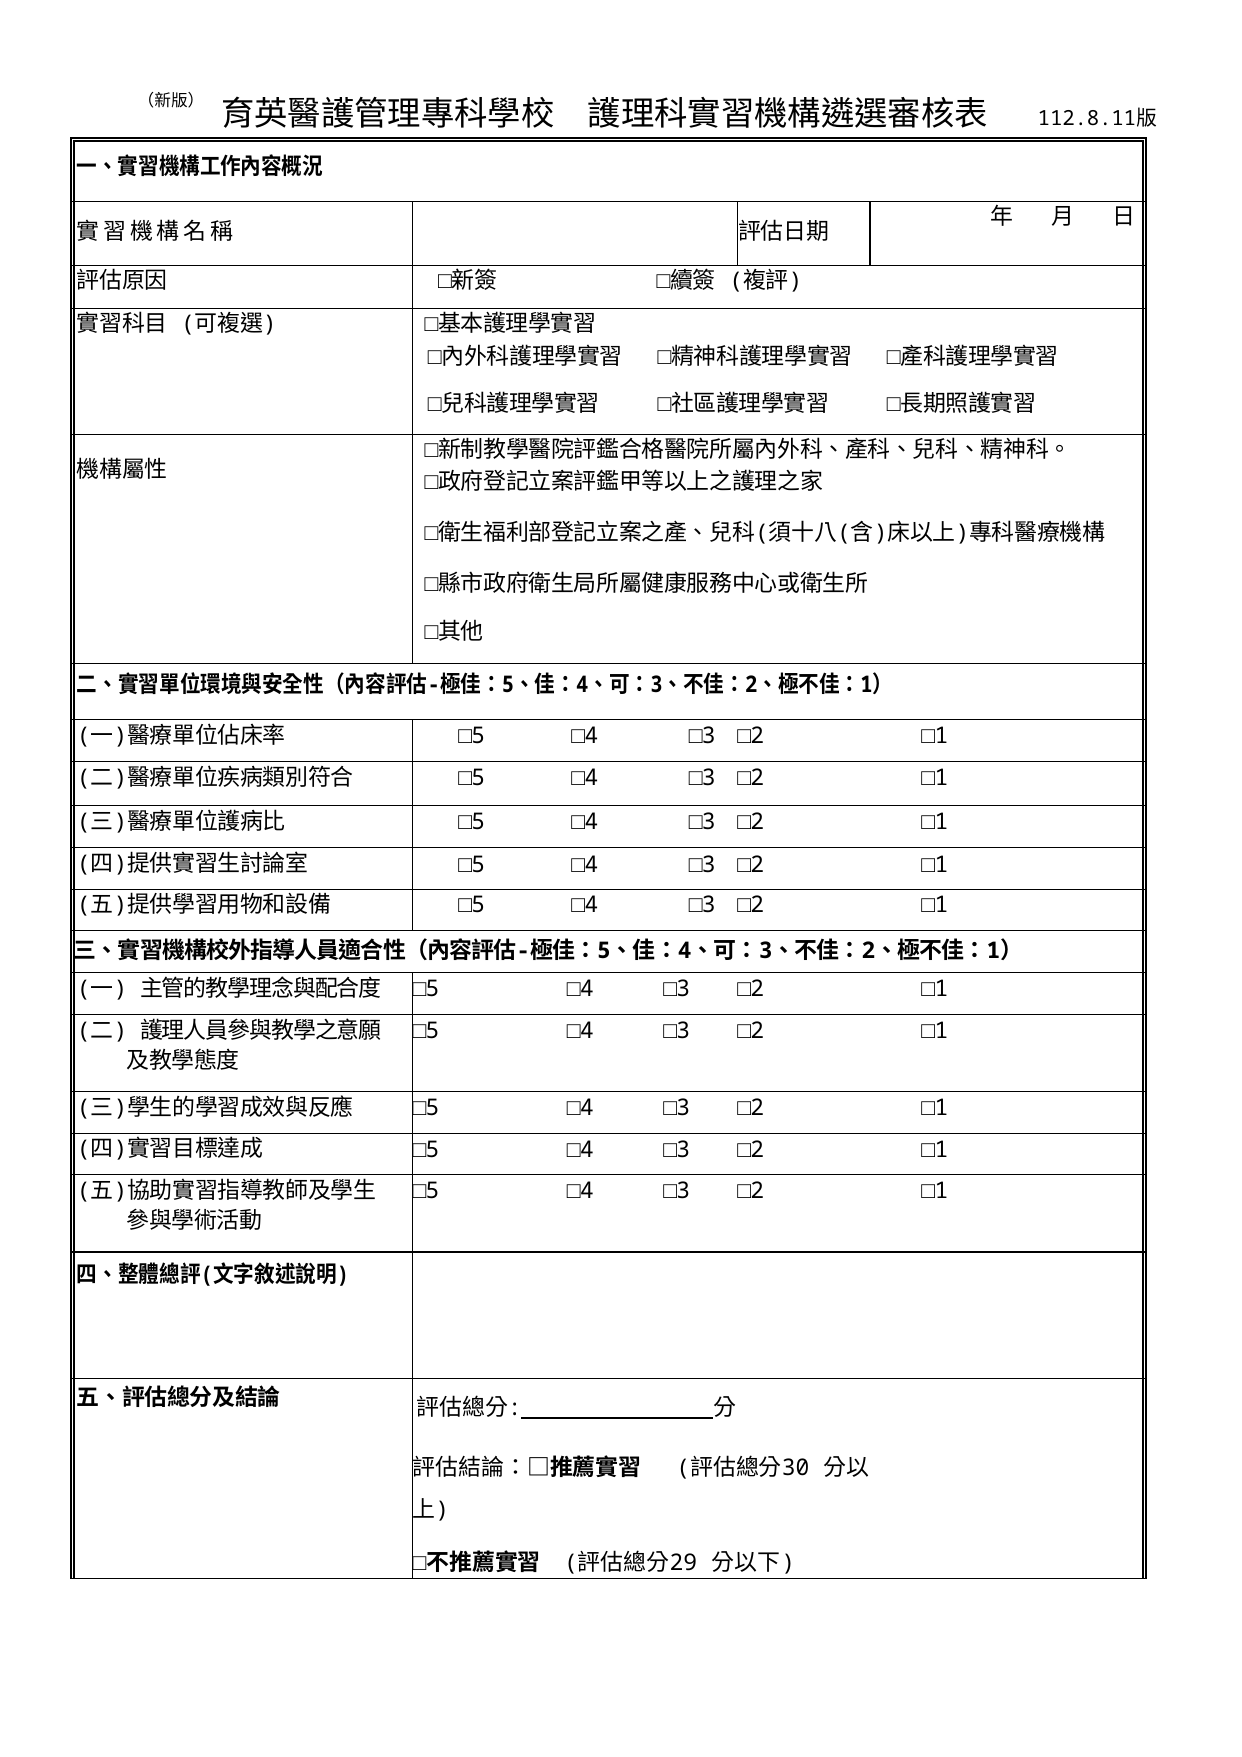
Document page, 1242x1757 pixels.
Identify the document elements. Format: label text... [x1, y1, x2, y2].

table_cell □1 [870, 890, 1142, 930]
table_cell □4 [533, 1175, 663, 1251]
table_header 一、實習機構工作內容概況 [75, 142, 1142, 201]
table_cell 機構屬性 [75, 435, 412, 663]
table_cell □產科護理學實習 □長期照護實習 [870, 309, 1142, 434]
table_cell (一)醫療單位佔床率 [75, 720, 412, 761]
table_cell □3 [663, 1134, 737, 1174]
table_cell □3 [663, 762, 737, 805]
table_cell □1 [870, 762, 1142, 805]
table_cell □5 [413, 762, 533, 805]
table_cell □5 [413, 806, 533, 847]
table_cell □3 [663, 848, 737, 888]
table_cell □5 [413, 1134, 533, 1174]
table_cell □1 [870, 848, 1142, 888]
table_cell □4 [533, 973, 663, 1014]
table_cell □4 [533, 890, 663, 930]
table_cell 評估總分: 分 評估結論：□推薦實習 (評估總分30 分以上) □不推薦實習 (評估總分29 分以下) [413, 1379, 1142, 1578]
table_cell □1 [870, 973, 1142, 1014]
table_cell 實習機構名稱 [75, 202, 412, 265]
table_cell □4 [533, 762, 663, 805]
text （新版） 育英醫護管理專科學校 護理科實習機構遴選審核表 112.8.11版 [137, 87, 1167, 136]
table_cell □3 [663, 890, 737, 930]
table_cell 四、整體總評(文字敘述說明) [75, 1253, 412, 1378]
table_cell □5 [413, 1092, 533, 1132]
table_cell (二)醫療單位疾病類別符合 [75, 762, 412, 805]
table_cell □2 [737, 762, 870, 805]
table_cell (四)提供實習生討論室 [75, 848, 412, 888]
table_cell □4 [533, 1134, 663, 1174]
table_cell □2 [737, 1015, 870, 1091]
table_cell 三、實習機構校外指導人員適合性（內容評估-極佳：5、佳：4、可：3、不佳：2、極不佳：1） [75, 931, 1142, 972]
table_cell □5 [413, 890, 533, 930]
table_cell □5 [413, 1015, 533, 1091]
table_cell □3 [663, 973, 737, 1014]
table_cell (三)醫療單位護病比 [75, 806, 412, 847]
table_cell □4 [533, 848, 663, 888]
table_cell 五、評估總分及結論 [75, 1379, 412, 1578]
table_cell 實習科目 (可複選) [75, 309, 412, 434]
table_cell □1 [870, 1134, 1142, 1174]
table_cell □1 [870, 806, 1142, 847]
table_cell 年 月 日 [871, 202, 1142, 265]
table_cell [413, 1253, 1142, 1378]
table_cell (五)協助實習指導教師及學生 參與學術活動 [75, 1175, 412, 1251]
table_cell □4 [533, 1015, 663, 1091]
table_cell □3 [663, 1015, 737, 1091]
table_cell 評估原因 [75, 266, 412, 308]
table_cell [413, 202, 737, 265]
table_cell □4 [533, 720, 663, 761]
table_cell (三)學生的學習成效與反應 [75, 1092, 412, 1132]
table_cell □5 [413, 720, 533, 761]
table_cell □3 [663, 720, 737, 761]
table_cell □2 [737, 806, 870, 847]
table_cell □2 [737, 1175, 870, 1251]
table_cell □2 [737, 1092, 870, 1132]
table_cell □基本護理學實習 □內外科護理學實習 □兒科護理學實習 [413, 309, 645, 434]
table_cell (四)實習目標達成 [75, 1134, 412, 1174]
table_cell □5 [413, 973, 533, 1014]
table_cell □2 [737, 720, 870, 761]
table_cell □1 [870, 1092, 1142, 1132]
table_cell 評估日期 [738, 202, 869, 265]
table_cell 二、實習單位環境與安全性（內容評估-極佳：5、佳：4、可：3、不佳：2、極不佳：1） [75, 664, 1142, 719]
table_cell □精神科護理學實習 □社區護理學實習 [645, 309, 870, 434]
table_cell □4 [533, 806, 663, 847]
table_cell □1 [870, 1175, 1142, 1251]
table_cell (五)提供學習用物和設備 [75, 890, 412, 930]
table_cell □5 [413, 1175, 533, 1251]
table_cell □新制教學醫院評鑑合格醫院所屬內外科、產科、兒科、精神科。 □政府登記立案評鑑甲等以上之護理之家 □衛生福利部登記立案之產、兒科(須十八(含)床以上)專科醫療機構 □縣市政府衛生局所屬健康服務中心或衛生所 □其他 [413, 435, 1142, 663]
table_cell (二) 護理人員參與教學之意願 及教學態度 [75, 1015, 412, 1091]
table_cell □3 [663, 1092, 737, 1132]
table_cell □1 [870, 720, 1142, 761]
table_cell □5 [413, 848, 533, 888]
table_cell □續簽 (複評) [645, 266, 1142, 308]
table_cell □3 [663, 1175, 737, 1251]
table_cell □2 [737, 1134, 870, 1174]
table_cell □3 [663, 806, 737, 847]
table_cell □1 [870, 1015, 1142, 1091]
table_cell □2 [737, 973, 870, 1014]
table_cell □2 [737, 890, 870, 930]
table_cell □2 [737, 848, 870, 888]
table_cell (一) 主管的教學理念與配合度 [75, 973, 412, 1014]
table_cell □4 [533, 1092, 663, 1132]
table_cell □新簽 [413, 266, 645, 308]
